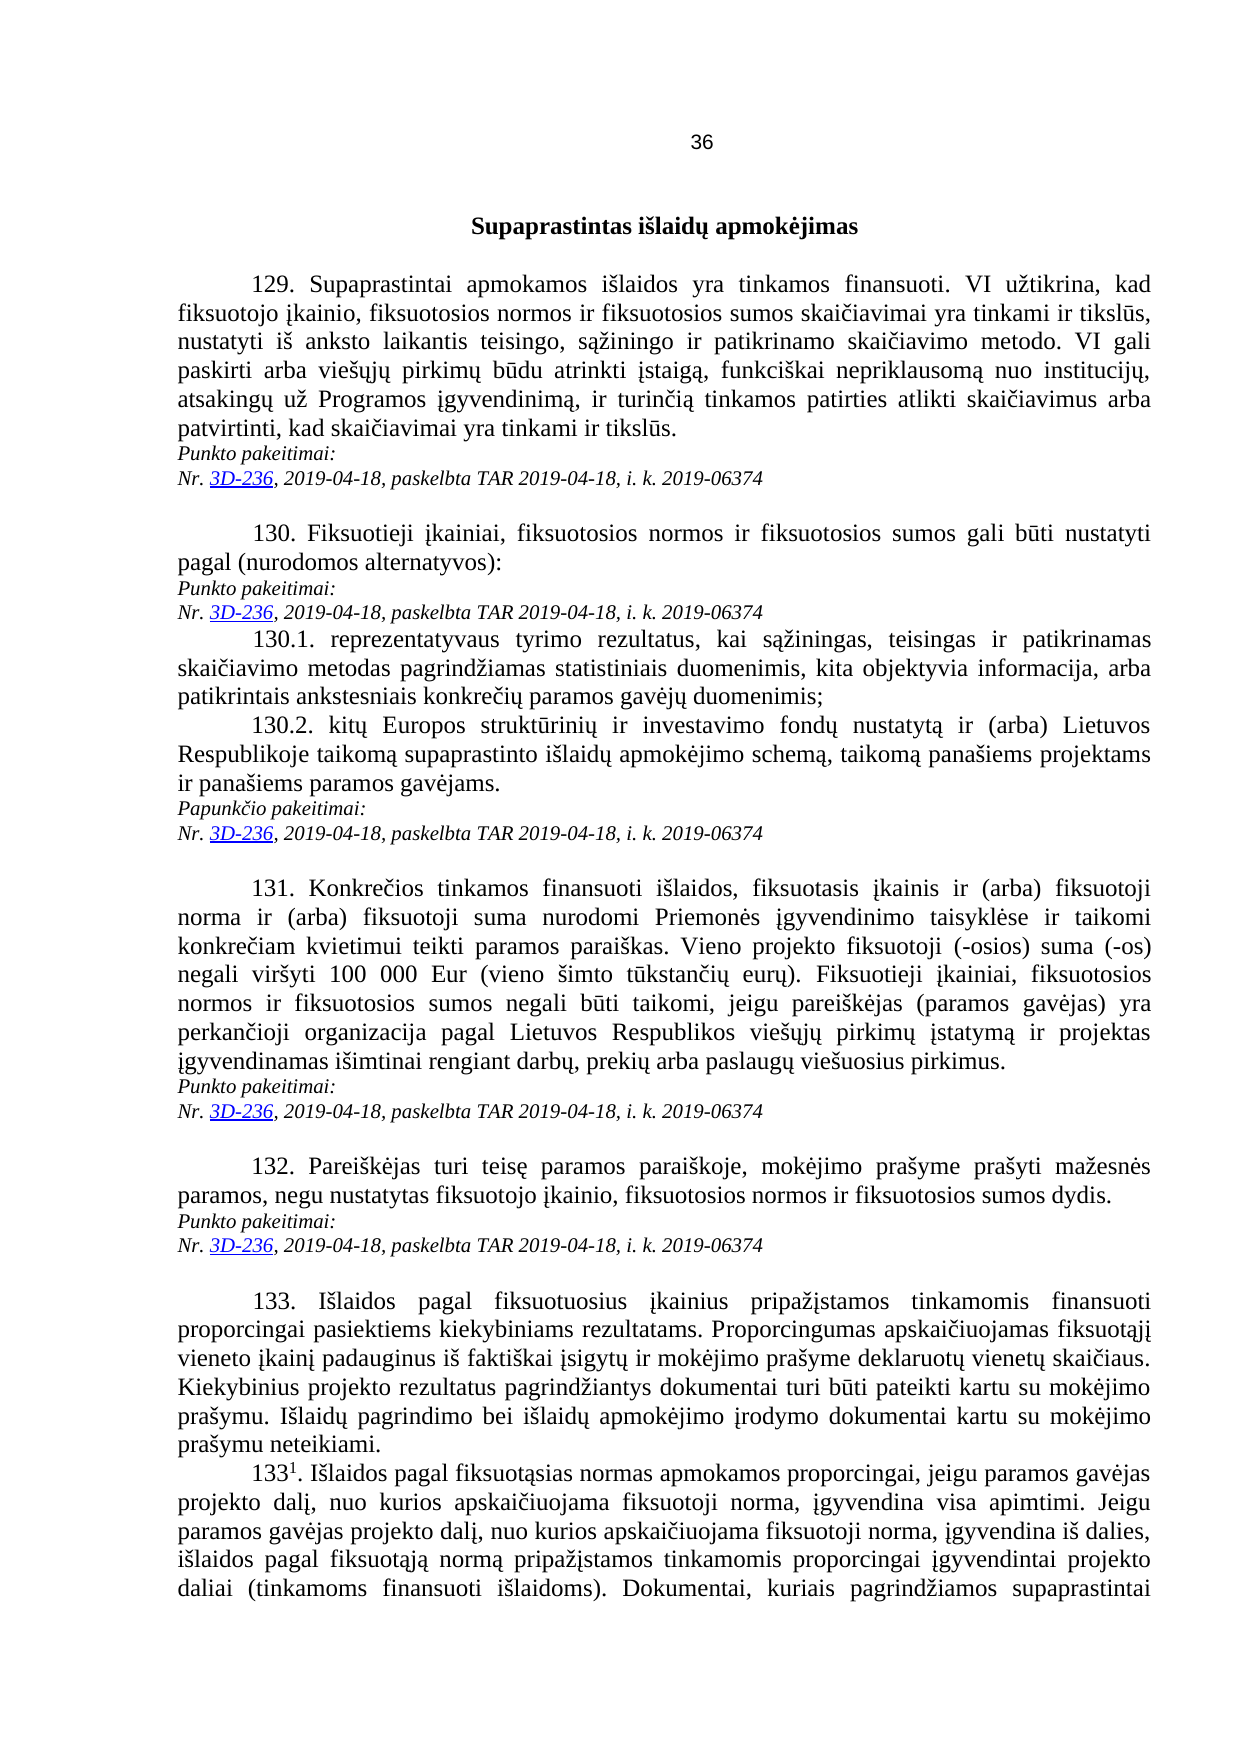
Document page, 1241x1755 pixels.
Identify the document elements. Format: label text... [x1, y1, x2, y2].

text 131. Konkrečios tinkamos finansuoti išlaidos, fiksuotasis įkainis ir (arba) fiksuotoji norma ir (arba) fiksuotoji suma nurodomi Priemonės įgyvendinimo taisyklėse ir taikomi konkrečiam kvietimui teikti paramos paraiškas. Vieno projekto fiksuotoji (-osios) suma (-os) negali viršyti 100 000 Eur (vieno šimto tūkstančių eurų). Fiksuotieji įkainiai, fiksuotosios normos ir fiksuotosios sumos negali būti taikomi, jeigu pareiškėjas (paramos gavėjas) yra perkančioji organizacija pagal Lietuvos Respublikos viešųjų pirkimų įstatymą ir projektas įgyvendinamas išimtinai rengiant darbų, prekių arba paslaugų viešuosius pirkimus. [177, 873, 1152, 1074]
text Nr. 3D-236, 2019-04-18, paskelbta TAR 2019-04-18, i. k. 2019-06374 [177, 1233, 1152, 1257]
text Punkto pakeitimai: [177, 1074, 1152, 1098]
text Punkto pakeitimai: [177, 441, 1152, 465]
text 133. Išlaidos pagal fiksuotuosius įkainius pripažįstamos tinkamomis finansuoti proporcingai pasiektiems kiekybiniams rezultatams. Proporcingumas apskaičiuojamas fiksuotąjį vieneto įkainį padauginus iš faktiškai įsigytų ir mokėjimo prašyme deklaruotų vienetų skaičiaus. Kiekybinius projekto rezultatus pagrindžiantys dokumentai turi būti pateikti kartu su mokėjimo prašymu. Išlaidų pagrindimo bei išlaidų apmokėjimo įrodymo dokumentai kartu su mokėjimo prašymu neteikiami. [177, 1286, 1152, 1458]
text Punkto pakeitimai: [177, 576, 1152, 600]
text Papunkčio pakeitimai: [177, 796, 1152, 820]
text Nr. 3D-236, 2019-04-18, paskelbta TAR 2019-04-18, i. k. 2019-06374 [177, 600, 1152, 624]
text Nr. 3D-236, 2019-04-18, paskelbta TAR 2019-04-18, i. k. 2019-06374 [177, 820, 1152, 844]
text 130. Fiksuotieji įkainiai, fiksuotosios normos ir fiksuotosios sumos gali būti nustatyti pagal (nurodomos alternatyvos): [177, 518, 1152, 576]
text 130.2. kitų Europos struktūrinių ir investavimo fondų nustatytą ir (arba) Lietuvos Respublikoje taikomą supaprastinto išlaidų apmokėjimo schemą, taikomą panašiems projektams ir panašiems paramos gavėjams. [177, 710, 1152, 796]
text 132. Pareiškėjas turi teisę paramos paraiškoje, mokėjimo prašyme prašyti mažesnės paramos, negu nustatytas fiksuotojo įkainio, fiksuotosios normos ir fiksuotosios sumos dydis. [177, 1151, 1152, 1209]
text Punkto pakeitimai: [177, 1209, 1152, 1233]
text Supaprastintas išlaidų apmokėjimas [177, 211, 1152, 240]
text 129. Supaprastintai apmokamos išlaidos yra tinkamos finansuoti. VI užtikrina, kad fiksuotojo įkainio, fiksuotosios normos ir fiksuotosios sumos skaičiavimai yra tinkami ir tikslūs, nustatyti iš anksto laikantis teisingo, sąžiningo ir patikrinamo skaičiavimo metodo. VI gali paskirti arba viešųjų pirkimų būdu atrinkti įstaigą, funkciškai nepriklausomą nuo institucijų, atsakingų už Programos įgyvendinimą, ir turinčią tinkamos patirties atlikti skaičiavimus arba patvirtinti, kad skaičiavimai yra tinkami ir tikslūs. [177, 269, 1152, 441]
text 130.1. reprezentatyvaus tyrimo rezultatus, kai sąžiningas, teisingas ir patikrinamas skaičiavimo metodas pagrindžiamas statistiniais duomenimis, kita objektyvia informacija, arba patikrintais ankstesniais konkrečių paramos gavėjų duomenimis; [177, 624, 1152, 710]
text Nr. 3D-236, 2019-04-18, paskelbta TAR 2019-04-18, i. k. 2019-06374 [177, 1098, 1152, 1123]
text 1331. Išlaidos pagal fiksuotąsias normas apmokamos proporcingai, jeigu paramos gavėjas projekto dalį, nuo kurios apskaičiuojama fiksuotoji norma, įgyvendina visa apimtimi. Jeigu paramos gavėjas projekto dalį, nuo kurios apskaičiuojama fiksuotoji norma, įgyvendina iš dalies, išlaidos pagal fiksuotąją normą pripažįstamos tinkamomis proporcingai įgyvendintai projekto daliai (tinkamoms finansuoti išlaidoms). Dokumentai, kuriais pagrindžiamos supaprastintai [177, 1458, 1152, 1602]
text Nr. 3D-236, 2019-04-18, paskelbta TAR 2019-04-18, i. k. 2019-06374 [177, 465, 1152, 489]
